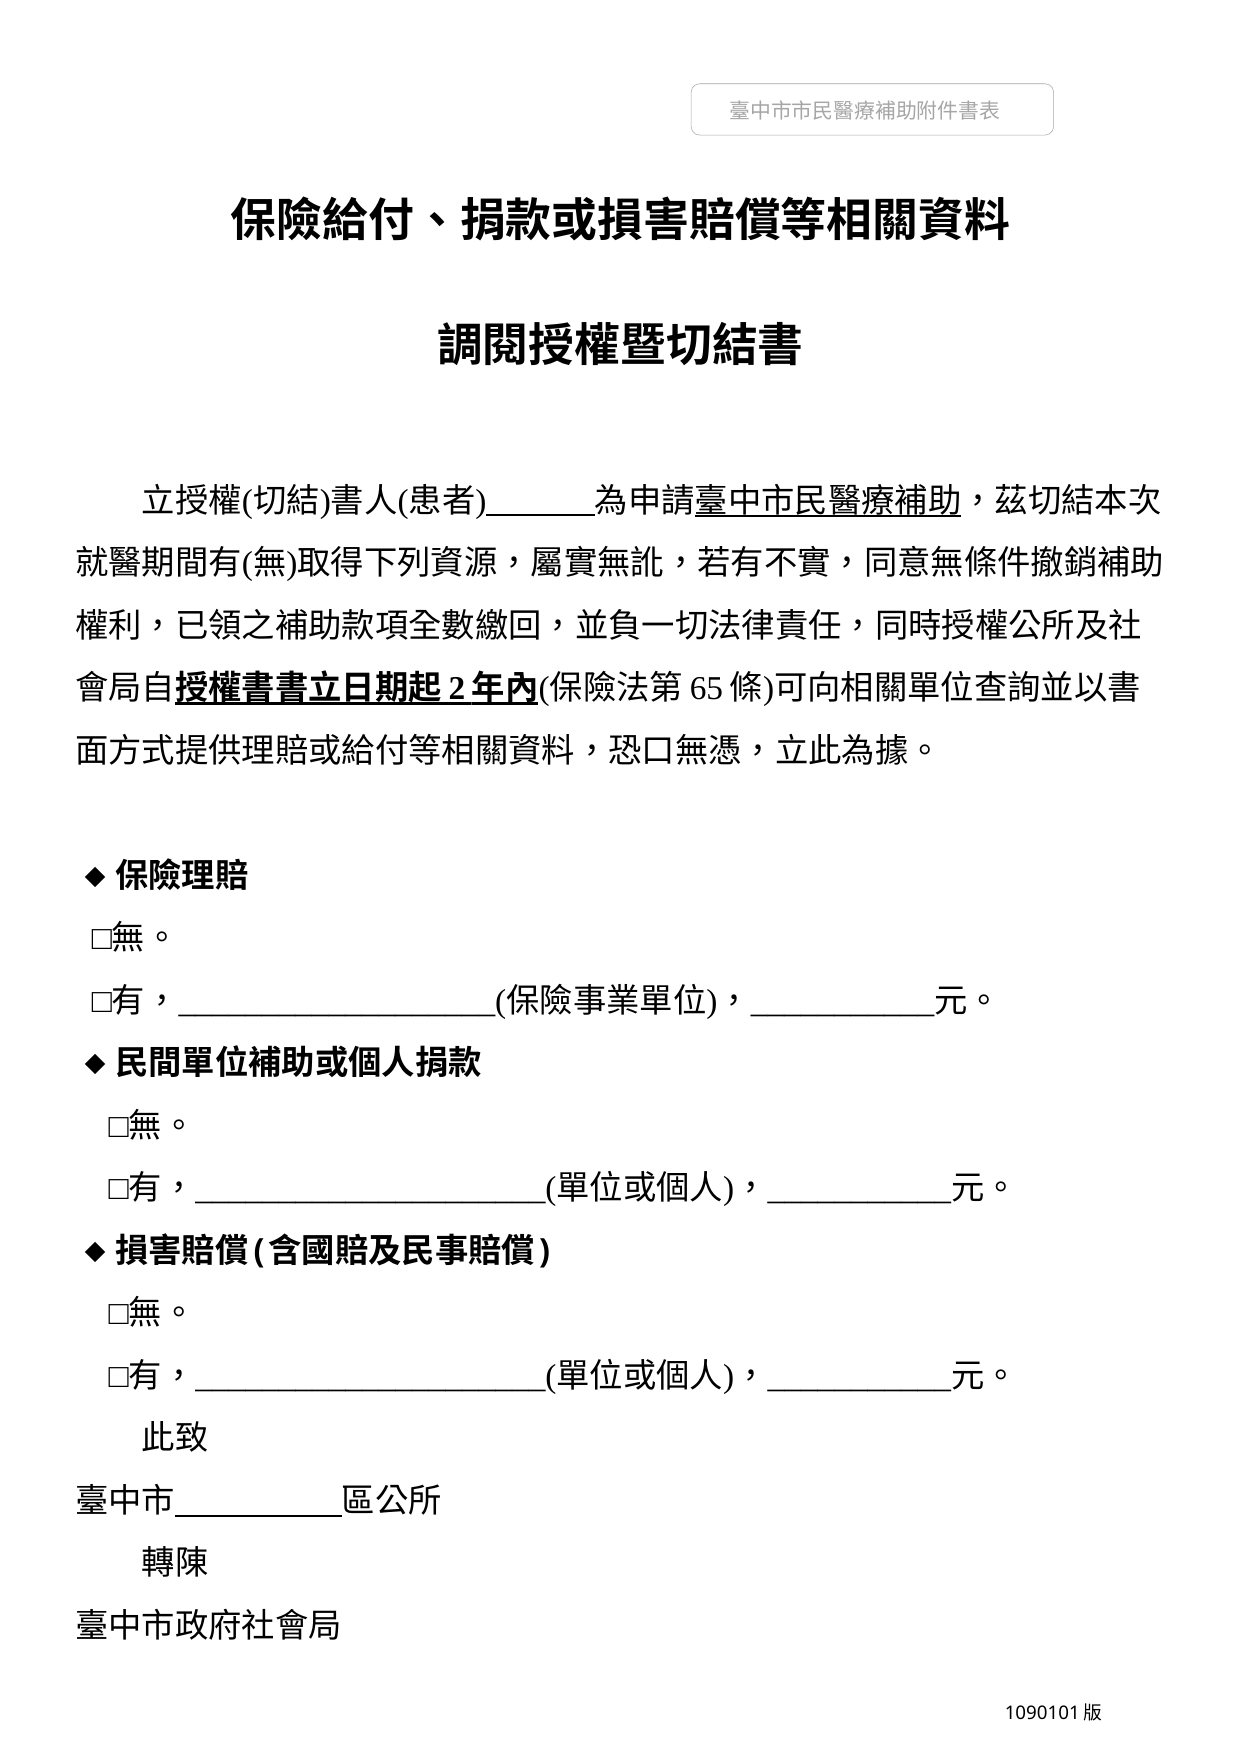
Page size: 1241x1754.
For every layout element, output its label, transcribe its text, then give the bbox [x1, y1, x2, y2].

text □無。 [75, 1269, 1165, 1331]
text 1090101版 [989, 1698, 1117, 1725]
text 保險給付、捐款或損害賠償等相關資料 [75, 144, 1165, 269]
text ◆保險理賠 [75, 831, 1165, 894]
text 臺中市 區公所 [75, 1456, 1165, 1519]
text 此致 [75, 1394, 1165, 1456]
text 立授權(切結)書人(患者) 為申請臺中市民醫療補助，茲切結本次就醫期間有(無)取得下列資源，屬實無訛，若有不實，同意無條件撤銷補助權利，已領之補助款項全數繳回，並負一切法律責任，同時授權公所及社會局自授權書書立日期起2年內(保險法第65條)可向相關單位查詢並以書面方式提供理賠或給付等相關資料，恐口無憑，立此為據。 [75, 456, 1165, 769]
text 調閱授權暨切結書 [75, 269, 1165, 394]
text □無。 [75, 1081, 1165, 1144]
text ◆民間單位補助或個人捐款 [75, 1019, 1165, 1081]
text □有，___________________(保險事業單位)，___________元。 [75, 956, 1165, 1019]
text □有，_____________________(單位或個人)，___________元。 [75, 1144, 1165, 1206]
text □無。 [75, 894, 1165, 956]
text ◆損害賠償(含國賠及民事賠償) [75, 1206, 1165, 1269]
text [974, 1691, 1132, 1754]
text □有，_____________________(單位或個人)，___________元。 [75, 1331, 1165, 1394]
text 轉陳 [75, 1519, 1165, 1581]
text 臺中市政府社會局 [75, 1581, 1165, 1644]
